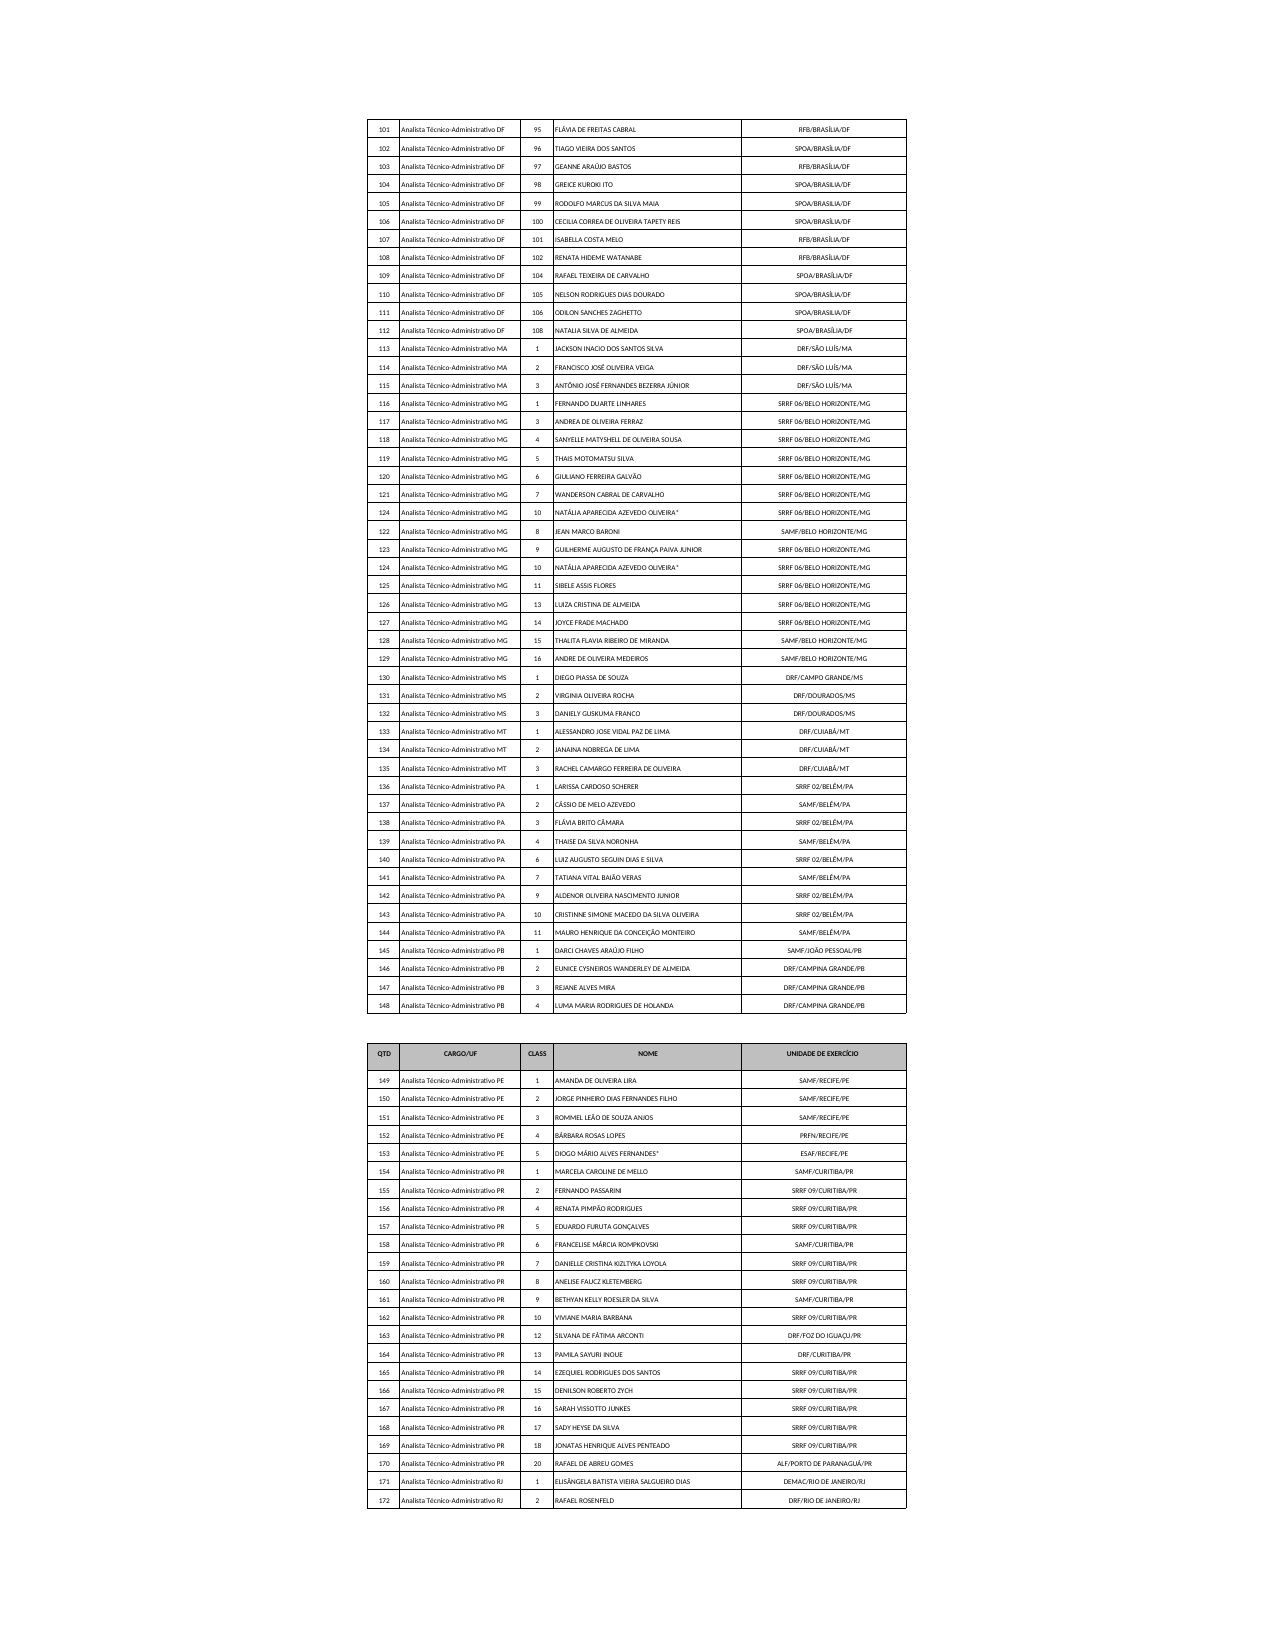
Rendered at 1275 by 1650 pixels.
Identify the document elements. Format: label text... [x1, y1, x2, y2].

table_cell Analista Técnico-Administrativo MG [400, 649, 520, 666]
table_cell Analista Técnico-Administrativo MG [400, 521, 520, 538]
table_cell SRRF 06/BELO HORIZONTE/MG [742, 448, 906, 466]
table_cell SRRF 06/BELO HORIZONTE/MG [742, 485, 906, 502]
table_cell SRRF 06/BELO HORIZONTE/MG [742, 540, 906, 557]
table_cell DRF/SÃO LUÍS/MA [742, 357, 906, 374]
table_cell Analista Técnico-Administrativo MS [400, 667, 520, 684]
table_cell 11 [521, 576, 553, 593]
table_cell Analista Técnico-Administrativo MG [400, 430, 520, 447]
table_cell JANAINA NOBREGA DE LIMA [554, 740, 741, 757]
table_cell 10 [521, 904, 553, 921]
table_cell SAMF/CURITIBA/PR [742, 1162, 906, 1179]
table_cell 4 [521, 1126, 553, 1143]
table_cell 1 [521, 339, 553, 356]
table_cell PRFN/RECIFE/PE [742, 1126, 906, 1143]
table_cell GIULIANO FERREIRA GALVÃO [554, 467, 741, 484]
table_cell Analista Técnico-Administrativo PB [400, 959, 520, 976]
table_cell SPOA/BRASILIA/DF [742, 175, 906, 192]
table_header CARGO/UF [400, 1044, 520, 1070]
table_cell ALF/PORTO DE PARANAGUÁ/PR [742, 1454, 906, 1471]
table_cell FERNANDO PASSARINI [554, 1180, 741, 1197]
table_cell Analista Técnico-Administrativo PR [400, 1180, 520, 1197]
table_cell 103 [368, 157, 399, 174]
table_cell Analista Técnico-Administrativo MG [400, 613, 520, 630]
table_cell 144 [368, 923, 399, 939]
table_cell Analista Técnico-Administrativo PA [400, 923, 520, 939]
table_cell SAMF/BELO HORIZONTE/MG [742, 521, 906, 538]
table_cell SPOA/BRASÍLIA/DF [742, 138, 906, 156]
table_cell NELSON RODRIGUES DIAS DOURADO [554, 284, 741, 301]
table_cell 2 [521, 685, 553, 703]
table_cell 166 [368, 1381, 399, 1398]
table_cell 132 [368, 704, 399, 721]
table_cell 97 [521, 157, 553, 174]
table_cell Analista Técnico-Administrativo DF [400, 266, 520, 283]
table_cell THAIS MOTOMATSU SILVA [554, 448, 741, 466]
table_cell DRF/SÃO LUÍS/MA [742, 375, 906, 393]
table_cell 10 [521, 503, 553, 520]
table_cell 139 [368, 831, 399, 848]
table_cell Analista Técnico-Administrativo PB [400, 941, 520, 958]
table_cell SRRF 06/BELO HORIZONTE/MG [742, 394, 906, 411]
table_cell Analista Técnico-Administrativo MG [400, 485, 520, 502]
table_cell 141 [368, 868, 399, 885]
table_cell 135 [368, 758, 399, 776]
table_cell 133 [368, 722, 399, 739]
table_cell SPOA/BRASÍLIA/DF [742, 321, 906, 338]
table_cell SAMF/BELO HORIZONTE/MG [742, 649, 906, 666]
table_header NOME [554, 1044, 741, 1070]
table_cell Analista Técnico-Administrativo DF [400, 193, 520, 210]
table_cell 115 [368, 375, 399, 393]
table_cell SILVANA DE FÁTIMA ARCONTI [554, 1326, 741, 1343]
table_cell 1 [521, 1071, 553, 1088]
table_cell 15 [521, 631, 553, 648]
table_cell Analista Técnico-Administrativo MG [400, 394, 520, 411]
table_cell MAURO HENRIQUE DA CONCEIÇÃO MONTEIRO [554, 923, 741, 939]
table_cell Analista Técnico-Administrativo PE [400, 1144, 520, 1161]
table_cell SRRF 06/BELO HORIZONTE/MG [742, 594, 906, 611]
table_cell SRRF 02/BELÉM/PA [742, 813, 906, 830]
table_cell SAMF/RECIFE/PE [742, 1089, 906, 1106]
table_cell 7 [521, 868, 553, 885]
table_cell 99 [521, 193, 553, 210]
table_cell SRRF 02/BELÉM/PA [742, 850, 906, 867]
table_cell NATALIA SILVA DE ALMEIDA [554, 321, 741, 338]
table_cell RACHEL CAMARGO FERREIRA DE OLIVEIRA [554, 758, 741, 776]
table_cell Analista Técnico-Administrativo MA [400, 339, 520, 356]
table_cell SRRF 06/BELO HORIZONTE/MG [742, 613, 906, 630]
table_cell Analista Técnico-Administrativo MG [400, 503, 520, 520]
table_cell LUIZ AUGUSTO SEGUIN DIAS E SILVA [554, 850, 741, 867]
table_cell 136 [368, 777, 399, 794]
table_cell 4 [521, 831, 553, 848]
table_cell 165 [368, 1363, 399, 1380]
table_cell 104 [521, 266, 553, 283]
table_cell 150 [368, 1089, 399, 1106]
table_cell 4 [521, 1199, 553, 1216]
table_cell Analista Técnico-Administrativo DF [400, 157, 520, 174]
table_cell 155 [368, 1180, 399, 1197]
table_cell PAMILA SAYURI INOUE [554, 1344, 741, 1362]
table_cell Analista Técnico-Administrativo MG [400, 594, 520, 611]
table_cell Analista Técnico-Administrativo PR [400, 1454, 520, 1471]
table_cell SAMF/CURITIBA/PR [742, 1235, 906, 1252]
table_cell 153 [368, 1144, 399, 1161]
table_cell Analista Técnico-Administrativo DF [400, 211, 520, 228]
table_cell MARCELA CAROLINE DE MELLO [554, 1162, 741, 1179]
table_cell DRF/CURITIBA/PR [742, 1344, 906, 1362]
table_cell CECILIA CORREA DE OLIVEIRA TAPETY REIS [554, 211, 741, 228]
table_cell SANYELLE MATYSHELL DE OLIVEIRA SOUSA [554, 430, 741, 447]
table_cell SRRF 06/BELO HORIZONTE/MG [742, 467, 906, 484]
table_cell 156 [368, 1199, 399, 1216]
table_cell LARISSA CARDOSO SCHERER [554, 777, 741, 794]
table_cell SRRF 09/CURITIBA/PR [742, 1199, 906, 1216]
table_cell 146 [368, 959, 399, 976]
table_cell 138 [368, 813, 399, 830]
table_cell 8 [521, 521, 553, 538]
table_cell 167 [368, 1399, 399, 1416]
table_cell Analista Técnico-Administrativo MG [400, 576, 520, 593]
table_cell ANDRE DE OLIVEIRA MEDEIROS [554, 649, 741, 666]
table_cell Analista Técnico-Administrativo DF [400, 230, 520, 247]
table_header CLASS [521, 1044, 553, 1070]
table_cell DRF/DOURADOS/MS [742, 685, 906, 703]
table_cell 1 [521, 777, 553, 794]
table_cell EZEQUIEL RODRIGUES DOS SANTOS [554, 1363, 741, 1380]
table_cell 7 [521, 1253, 553, 1270]
table_cell 17 [521, 1417, 553, 1434]
table_cell Analista Técnico-Administrativo RJ [400, 1472, 520, 1489]
table_cell DENILSON ROBERTO ZYCH [554, 1381, 741, 1398]
table_cell 121 [368, 485, 399, 502]
table_cell 102 [521, 248, 553, 265]
table_cell ODILON SANCHES ZAGHETTO [554, 303, 741, 320]
table_cell 134 [368, 740, 399, 757]
table_cell FLÁVIA DE FREITAS CABRAL [554, 120, 741, 137]
table_cell Analista Técnico-Administrativo PA [400, 813, 520, 830]
table_cell 142 [368, 886, 399, 903]
table_cell 113 [368, 339, 399, 356]
table_cell SRRF 06/BELO HORIZONTE/MG [742, 430, 906, 447]
table_cell SAMF/BELÉM/PA [742, 795, 906, 812]
table_cell RFB/BRASÍLIA/DF [742, 248, 906, 265]
table_cell 1 [521, 1472, 553, 1489]
table_cell ESAF/RECIFE/PE [742, 1144, 906, 1161]
table_cell 3 [521, 977, 553, 994]
table_cell Analista Técnico-Administrativo PA [400, 795, 520, 812]
table_cell SRRF 09/CURITIBA/PR [742, 1253, 906, 1270]
table_cell 105 [521, 284, 553, 301]
table_cell Analista Técnico-Administrativo PR [400, 1271, 520, 1289]
table_cell DARCI CHAVES ARAÚJO FILHO [554, 941, 741, 958]
table_cell Analista Técnico-Administrativo PA [400, 868, 520, 885]
table_cell 2 [521, 740, 553, 757]
table_cell 118 [368, 430, 399, 447]
table_cell 4 [521, 995, 553, 1012]
table_cell DRF/SÃO LUÍS/MA [742, 339, 906, 356]
table_cell 18 [521, 1436, 553, 1453]
table_cell Analista Técnico-Administrativo MS [400, 704, 520, 721]
table_cell SRRF 09/CURITIBA/PR [742, 1399, 906, 1416]
table_cell Analista Técnico-Administrativo MG [400, 448, 520, 466]
table_cell NATÁLIA APARECIDA AZEVEDO OLIVEIRA* [554, 503, 741, 520]
table_cell 124 [368, 503, 399, 520]
table_cell TIAGO VIEIRA DOS SANTOS [554, 138, 741, 156]
table_cell Analista Técnico-Administrativo PR [400, 1290, 520, 1307]
table_cell Analista Técnico-Administrativo PR [400, 1217, 520, 1234]
table_cell JONATAS HENRIQUE ALVES PENTEADO [554, 1436, 741, 1453]
table_cell 5 [521, 1217, 553, 1234]
table_cell 140 [368, 850, 399, 867]
table_cell 157 [368, 1217, 399, 1234]
table_cell 6 [521, 467, 553, 484]
table_cell Analista Técnico-Administrativo PR [400, 1235, 520, 1252]
table_cell BETHYAN KELLY ROESLER DA SILVA [554, 1290, 741, 1307]
table_cell 101 [368, 120, 399, 137]
table_cell 137 [368, 795, 399, 812]
table_cell 3 [521, 704, 553, 721]
table_cell 110 [368, 284, 399, 301]
table_cell JORGE PINHEIRO DIAS FERNANDES FILHO [554, 1089, 741, 1106]
table_cell CRISTINNE SIMONE MACEDO DA SILVA OLIVEIRA [554, 904, 741, 921]
table_cell 108 [368, 248, 399, 265]
table_cell 3 [521, 758, 553, 776]
table_cell RAFAEL TEIXEIRA DE CARVALHO [554, 266, 741, 283]
table_cell DRF/CUIABÁ/MT [742, 758, 906, 776]
table_cell 9 [521, 886, 553, 903]
table_cell 131 [368, 685, 399, 703]
table_cell Analista Técnico-Administrativo PR [400, 1381, 520, 1398]
table_cell 125 [368, 576, 399, 593]
table_cell 128 [368, 631, 399, 648]
table_cell Analista Técnico-Administrativo PR [400, 1363, 520, 1380]
table_cell 122 [368, 521, 399, 538]
table_cell REJANE ALVES MIRA [554, 977, 741, 994]
table_cell 172 [368, 1490, 399, 1507]
table_cell DRF/FOZ DO IGUAÇU/PR [742, 1326, 906, 1343]
table_cell Analista Técnico-Administrativo PR [400, 1436, 520, 1453]
table_cell SPOA/BRASÍLIA/DF [742, 266, 906, 283]
table_cell Analista Técnico-Administrativo MG [400, 412, 520, 429]
table_cell Analista Técnico-Administrativo PR [400, 1326, 520, 1343]
table_cell EDUARDO FURUTA GONÇALVES [554, 1217, 741, 1234]
table_cell DANIELLE CRISTINA KIZLTYKA LOYOLA [554, 1253, 741, 1270]
table_cell Analista Técnico-Administrativo PA [400, 904, 520, 921]
table_cell 6 [521, 850, 553, 867]
table_cell SRRF 02/BELÉM/PA [742, 886, 906, 903]
table_cell THALITA FLAVIA RIBEIRO DE MIRANDA [554, 631, 741, 648]
table_cell SAMF/JOÃO PESSOAL/PB [742, 941, 906, 958]
table_cell Analista Técnico-Administrativo MS [400, 685, 520, 703]
table_cell SRRF 09/CURITIBA/PR [742, 1180, 906, 1197]
table_cell 5 [521, 1144, 553, 1161]
table_cell 147 [368, 977, 399, 994]
table_cell 5 [521, 448, 553, 466]
table_cell SPOA/BRASÍLIA/DF [742, 211, 906, 228]
table_cell 123 [368, 540, 399, 557]
table_cell Analista Técnico-Administrativo MT [400, 758, 520, 776]
table_cell SRRF 09/CURITIBA/PR [742, 1217, 906, 1234]
table_cell DIOGO MÁRIO ALVES FERNANDES* [554, 1144, 741, 1161]
table_cell 130 [368, 667, 399, 684]
table_cell SAMF/CURITIBA/PR [742, 1290, 906, 1307]
table_cell 3 [521, 412, 553, 429]
table_cell 9 [521, 1290, 553, 1307]
table_cell FERNANDO DUARTE LINHARES [554, 394, 741, 411]
table_cell 111 [368, 303, 399, 320]
table_cell Analista Técnico-Administrativo MG [400, 540, 520, 557]
table_cell 98 [521, 175, 553, 192]
table_cell RENATA HIDEME WATANABE [554, 248, 741, 265]
table_cell 109 [368, 266, 399, 283]
table_header UNIDADE DE EXERCÍCIO [742, 1044, 906, 1070]
table_cell 3 [521, 1107, 553, 1124]
table_cell DRF/DOURADOS/MS [742, 704, 906, 721]
table_cell Analista Técnico-Administrativo DF [400, 303, 520, 320]
table_cell SRRF 09/CURITIBA/PR [742, 1363, 906, 1380]
table_cell Analista Técnico-Administrativo PR [400, 1253, 520, 1270]
table_cell Analista Técnico-Administrativo PE [400, 1071, 520, 1088]
table_cell ANDREA DE OLIVEIRA FERRAZ [554, 412, 741, 429]
table_cell ROMMEL LEÃO DE SOUZA ANJOS [554, 1107, 741, 1124]
table_cell Analista Técnico-Administrativo PA [400, 777, 520, 794]
table_cell RFB/BRASÍLIA/DF [742, 120, 906, 137]
table_cell DRF/CAMPO GRANDE/MS [742, 667, 906, 684]
table_cell Analista Técnico-Administrativo PE [400, 1126, 520, 1143]
table_cell 149 [368, 1071, 399, 1088]
table_cell Analista Técnico-Administrativo MG [400, 467, 520, 484]
table_cell 112 [368, 321, 399, 338]
table_cell 154 [368, 1162, 399, 1179]
table_cell SPOA/BRASÍLIA/DF [742, 284, 906, 301]
table_cell JOYCE FRADE MACHADO [554, 613, 741, 630]
table_cell SRRF 06/BELO HORIZONTE/MG [742, 576, 906, 593]
table_cell 162 [368, 1308, 399, 1325]
table_cell SRRF 06/BELO HORIZONTE/MG [742, 503, 906, 520]
table_cell 95 [521, 120, 553, 137]
table_cell 15 [521, 1381, 553, 1398]
table_cell 114 [368, 357, 399, 374]
table_cell 14 [521, 613, 553, 630]
table_cell 1 [521, 394, 553, 411]
table_cell DRF/RIO DE JANEIRO/RJ [742, 1490, 906, 1507]
table_cell 169 [368, 1436, 399, 1453]
table_cell 16 [521, 649, 553, 666]
table_cell ANELISE FAUCZ KLETEMBERG [554, 1271, 741, 1289]
table_cell 116 [368, 394, 399, 411]
table_cell 159 [368, 1253, 399, 1270]
table_cell 16 [521, 1399, 553, 1416]
table_cell Analista Técnico-Administrativo PE [400, 1107, 520, 1124]
table_cell FRANCISCO JOSÉ OLIVEIRA VEIGA [554, 357, 741, 374]
table_cell 14 [521, 1363, 553, 1380]
table_cell GUILHERME AUGUSTO DE FRANÇA PAIVA JUNIOR [554, 540, 741, 557]
table_cell 102 [368, 138, 399, 156]
table_cell Analista Técnico-Administrativo PR [400, 1308, 520, 1325]
table_cell 120 [368, 467, 399, 484]
table_cell 119 [368, 448, 399, 466]
table_cell ALDENOR OLIVEIRA NASCIMENTO JUNIOR [554, 886, 741, 903]
table_cell DRF/CUIABÁ/MT [742, 740, 906, 757]
table_cell 101 [521, 230, 553, 247]
table_cell 171 [368, 1472, 399, 1489]
table_cell 2 [521, 1490, 553, 1507]
table_cell SADY HEYSE DA SILVA [554, 1417, 741, 1434]
table_cell DRF/CAMPINA GRANDE/PB [742, 977, 906, 994]
table_cell JACKSON INACIO DOS SANTOS SILVA [554, 339, 741, 356]
table_cell SRRF 06/BELO HORIZONTE/MG [742, 412, 906, 429]
table_cell Analista Técnico-Administrativo PR [400, 1417, 520, 1434]
table_cell SAMF/BELÉM/PA [742, 831, 906, 848]
table_cell 107 [368, 230, 399, 247]
table_cell 151 [368, 1107, 399, 1124]
table_cell 158 [368, 1235, 399, 1252]
table_cell Analista Técnico-Administrativo MG [400, 558, 520, 575]
table_cell 105 [368, 193, 399, 210]
table_cell SRRF 09/CURITIBA/PR [742, 1436, 906, 1453]
table_cell SARAH VISSOTTO JUNKES [554, 1399, 741, 1416]
table_cell Analista Técnico-Administrativo PA [400, 831, 520, 848]
table_cell Analista Técnico-Administrativo MG [400, 631, 520, 648]
table_cell Analista Técnico-Administrativo MA [400, 357, 520, 374]
table_cell RENATA PIMPÃO RODRIGUES [554, 1199, 741, 1216]
table_cell 6 [521, 1235, 553, 1252]
table_cell Analista Técnico-Administrativo MT [400, 722, 520, 739]
table_cell 13 [521, 594, 553, 611]
table_header QTD [368, 1044, 399, 1070]
table_cell Analista Técnico-Administrativo PR [400, 1199, 520, 1216]
table_cell 164 [368, 1344, 399, 1362]
table_cell LUMA MARIA RODRIGUES DE HOLANDA [554, 995, 741, 1012]
table_cell 124 [368, 558, 399, 575]
table_cell RAFAEL ROSENFELD [554, 1490, 741, 1507]
table_cell 127 [368, 613, 399, 630]
table_cell 170 [368, 1454, 399, 1471]
table_cell 1 [521, 722, 553, 739]
table_cell Analista Técnico-Administrativo PR [400, 1399, 520, 1416]
table_cell 106 [368, 211, 399, 228]
table_cell 1 [521, 667, 553, 684]
table_cell Analista Técnico-Administrativo PA [400, 850, 520, 867]
table_cell 2 [521, 357, 553, 374]
table_cell 11 [521, 923, 553, 939]
table_cell RFB/BRASÍLIA/DF [742, 157, 906, 174]
table_cell ANTÔNIO JOSÉ FERNANDES BEZERRA JÚNIOR [554, 375, 741, 393]
table_cell SPOA/BRASILIA/DF [742, 193, 906, 210]
table_cell SRRF 06/BELO HORIZONTE/MG [742, 558, 906, 575]
table_cell Analista Técnico-Administrativo PA [400, 886, 520, 903]
table_cell VIRGINIA OLIVEIRA ROCHA [554, 685, 741, 703]
table_cell RODOLFO MARCUS DA SILVA MAIA [554, 193, 741, 210]
table_cell ELISÂNGELA BATISTA VIEIRA SALGUEIRO DIAS [554, 1472, 741, 1489]
table_cell AMANDA DE OLIVEIRA LIRA [554, 1071, 741, 1088]
table_cell 100 [521, 211, 553, 228]
table_cell SRRF 09/CURITIBA/PR [742, 1417, 906, 1434]
table_cell Analista Técnico-Administrativo PR [400, 1162, 520, 1179]
table_cell 10 [521, 1308, 553, 1325]
table_cell 7 [521, 485, 553, 502]
table_cell WANDERSON CABRAL DE CARVALHO [554, 485, 741, 502]
table_cell SAMF/RECIFE/PE [742, 1107, 906, 1124]
table_cell SAMF/BELÉM/PA [742, 923, 906, 939]
table_cell Analista Técnico-Administrativo PE [400, 1089, 520, 1106]
table_cell 148 [368, 995, 399, 1012]
table_cell Analista Técnico-Administrativo MA [400, 375, 520, 393]
table_cell 168 [368, 1417, 399, 1434]
table_cell 1 [521, 941, 553, 958]
table_cell DIEGO PIASSA DE SOUZA [554, 667, 741, 684]
table_cell 152 [368, 1126, 399, 1143]
table_cell DANIELY GUSKUMA FRANCO [554, 704, 741, 721]
table_cell Analista Técnico-Administrativo PB [400, 995, 520, 1012]
table_cell THAISE DA SILVA NORONHA [554, 831, 741, 848]
table_cell 117 [368, 412, 399, 429]
table_cell 2 [521, 959, 553, 976]
table_cell 13 [521, 1344, 553, 1362]
table_cell 10 [521, 558, 553, 575]
table_cell Analista Técnico-Administrativo DF [400, 138, 520, 156]
table_cell DRF/CAMPINA GRANDE/PB [742, 995, 906, 1012]
table_cell 2 [521, 1089, 553, 1106]
table_cell SRRF 09/CURITIBA/PR [742, 1381, 906, 1398]
table_cell SRRF 09/CURITIBA/PR [742, 1308, 906, 1325]
table_cell Analista Técnico-Administrativo DF [400, 175, 520, 192]
table_cell Analista Técnico-Administrativo DF [400, 120, 520, 137]
table_cell RFB/BRASÍLIA/DF [742, 230, 906, 247]
table_cell 4 [521, 430, 553, 447]
table_cell LUIZA CRISTINA DE ALMEIDA [554, 594, 741, 611]
table_cell EUNICE CYSNEIROS WANDERLEY DE ALMEIDA [554, 959, 741, 976]
table_cell 163 [368, 1326, 399, 1343]
table_cell SAMF/BELO HORIZONTE/MG [742, 631, 906, 648]
table_cell 160 [368, 1271, 399, 1289]
table_cell JEAN MARCO BARONI [554, 521, 741, 538]
table_cell FRANCELISE MÁRCIA ROMPKOVSKI [554, 1235, 741, 1252]
table_cell SAMF/BELÉM/PA [742, 868, 906, 885]
table_cell 145 [368, 941, 399, 958]
table_cell 2 [521, 795, 553, 812]
table_cell DRF/CAMPINA GRANDE/PB [742, 959, 906, 976]
table_cell 143 [368, 904, 399, 921]
table_cell Analista Técnico-Administrativo DF [400, 248, 520, 265]
table_cell 20 [521, 1454, 553, 1471]
table_cell 126 [368, 594, 399, 611]
table_cell SIBELE ASSIS FLORES [554, 576, 741, 593]
table_cell 161 [368, 1290, 399, 1307]
table_cell BÁRBARA ROSAS LOPES [554, 1126, 741, 1143]
table_cell 104 [368, 175, 399, 192]
table_cell NATÁLIA APARECIDA AZEVEDO OLIVEIRA* [554, 558, 741, 575]
table_cell CÁSSIO DE MELO AZEVEDO [554, 795, 741, 812]
table_cell GREICE KUROKI ITO [554, 175, 741, 192]
table_cell VIVIANE MARIA BARBANA [554, 1308, 741, 1325]
table_cell SAMF/RECIFE/PE [742, 1071, 906, 1088]
table_cell Analista Técnico-Administrativo PB [400, 977, 520, 994]
table_cell Analista Técnico-Administrativo RJ [400, 1490, 520, 1507]
table_cell SRRF 09/CURITIBA/PR [742, 1271, 906, 1289]
table_cell 8 [521, 1271, 553, 1289]
table_cell SPOA/BRASILIA/DF [742, 303, 906, 320]
table_cell 96 [521, 138, 553, 156]
table_cell 108 [521, 321, 553, 338]
table_cell 2 [521, 1180, 553, 1197]
table_cell 3 [521, 375, 553, 393]
table_cell 106 [521, 303, 553, 320]
table_cell FLÁVIA BRITO CÂMARA [554, 813, 741, 830]
table_cell Analista Técnico-Administrativo DF [400, 284, 520, 301]
table_cell 1 [521, 1162, 553, 1179]
table_cell SRRF 02/BELÉM/PA [742, 777, 906, 794]
table_cell ISABELLA COSTA MELO [554, 230, 741, 247]
table_cell 129 [368, 649, 399, 666]
table_cell Analista Técnico-Administrativo PR [400, 1344, 520, 1362]
table_cell SRRF 02/BELÉM/PA [742, 904, 906, 921]
table_cell DEMAC/RIO DE JANEIRO/RJ [742, 1472, 906, 1489]
table_cell ALESSANDRO JOSE VIDAL PAZ DE LIMA [554, 722, 741, 739]
table_cell DRF/CUIABÁ/MT [742, 722, 906, 739]
table_cell 12 [521, 1326, 553, 1343]
table_cell RAFAEL DE ABREU GOMES [554, 1454, 741, 1471]
table_cell 9 [521, 540, 553, 557]
table_cell 3 [521, 813, 553, 830]
table_cell GEANNE ARAÚJO BASTOS [554, 157, 741, 174]
table_cell Analista Técnico-Administrativo MT [400, 740, 520, 757]
table_cell TATIANA VITAL BAIÃO VERAS [554, 868, 741, 885]
table_cell Analista Técnico-Administrativo DF [400, 321, 520, 338]
